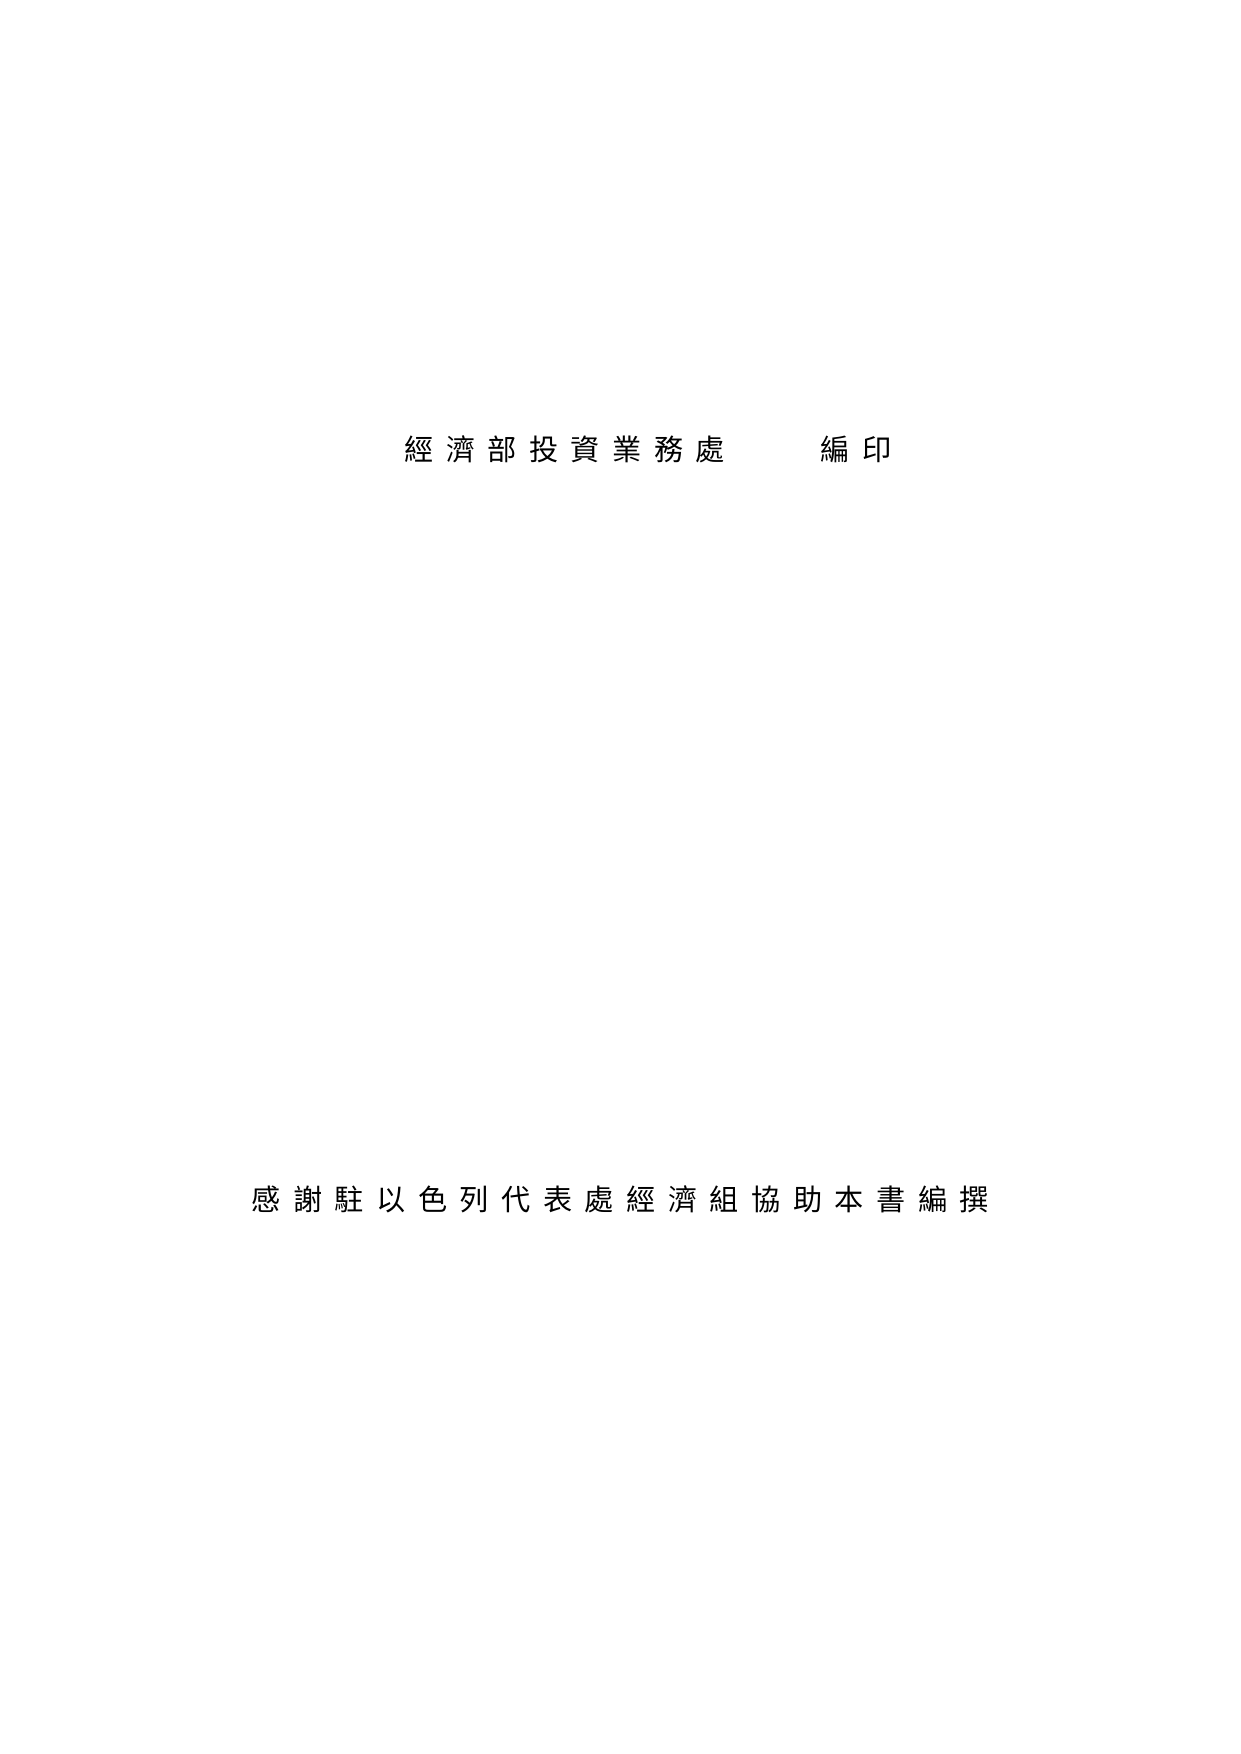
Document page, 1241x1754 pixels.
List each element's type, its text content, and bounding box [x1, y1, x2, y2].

table_cell 經濟部投資業務處 編印 [183, 281, 1074, 1119]
text 感謝駐以色列代表處經濟組協助本書編撰 [183, 1156, 1058, 1219]
